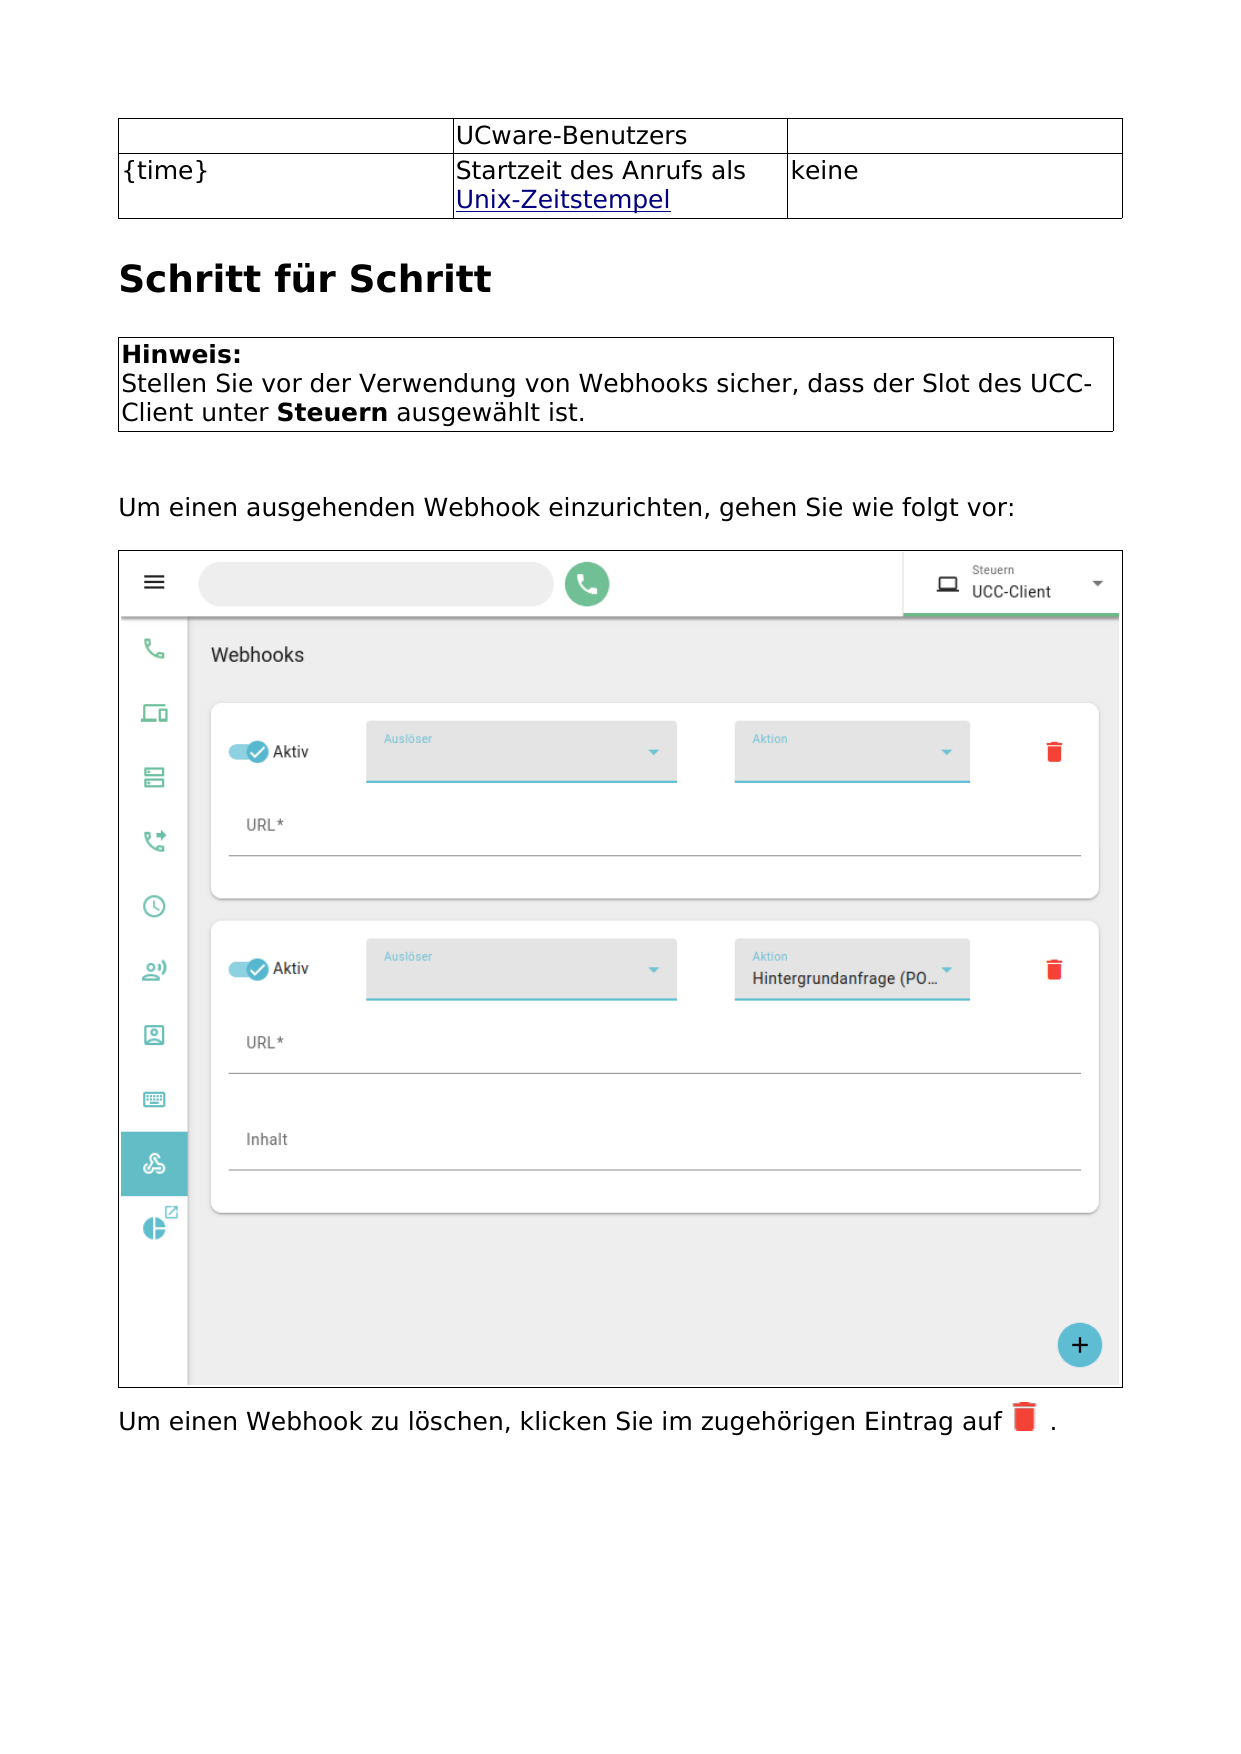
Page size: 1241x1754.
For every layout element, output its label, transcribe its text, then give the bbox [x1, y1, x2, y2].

table_cell [119, 119, 453, 153]
picture [1002, 1402, 1050, 1431]
table_cell {time} [119, 154, 453, 217]
table_header Hinweis: Stellen Sie vor der Verwendung von Webhooks sicher, dass der Slot des UCC-Client unter Steuern ausgewählt ist. [119, 338, 1113, 431]
table_cell UCware-Benutzers [454, 119, 787, 153]
subtitle Schritt für Schritt [118, 257, 1122, 301]
picture [121, 552, 1120, 1385]
table_cell keine [788, 154, 1122, 217]
table_cell [788, 119, 1122, 153]
text Um einen ausgehenden Webhook einzurichten, gehen Sie wie folgt vor: [118, 493, 1122, 522]
text Um einen Webhook zu löschen, klicken Sie im zugehörigen Eintrag auf. [118, 1402, 1122, 1436]
table_cell Startzeit des Anrufs als Unix-Zeitstempel [454, 154, 787, 217]
